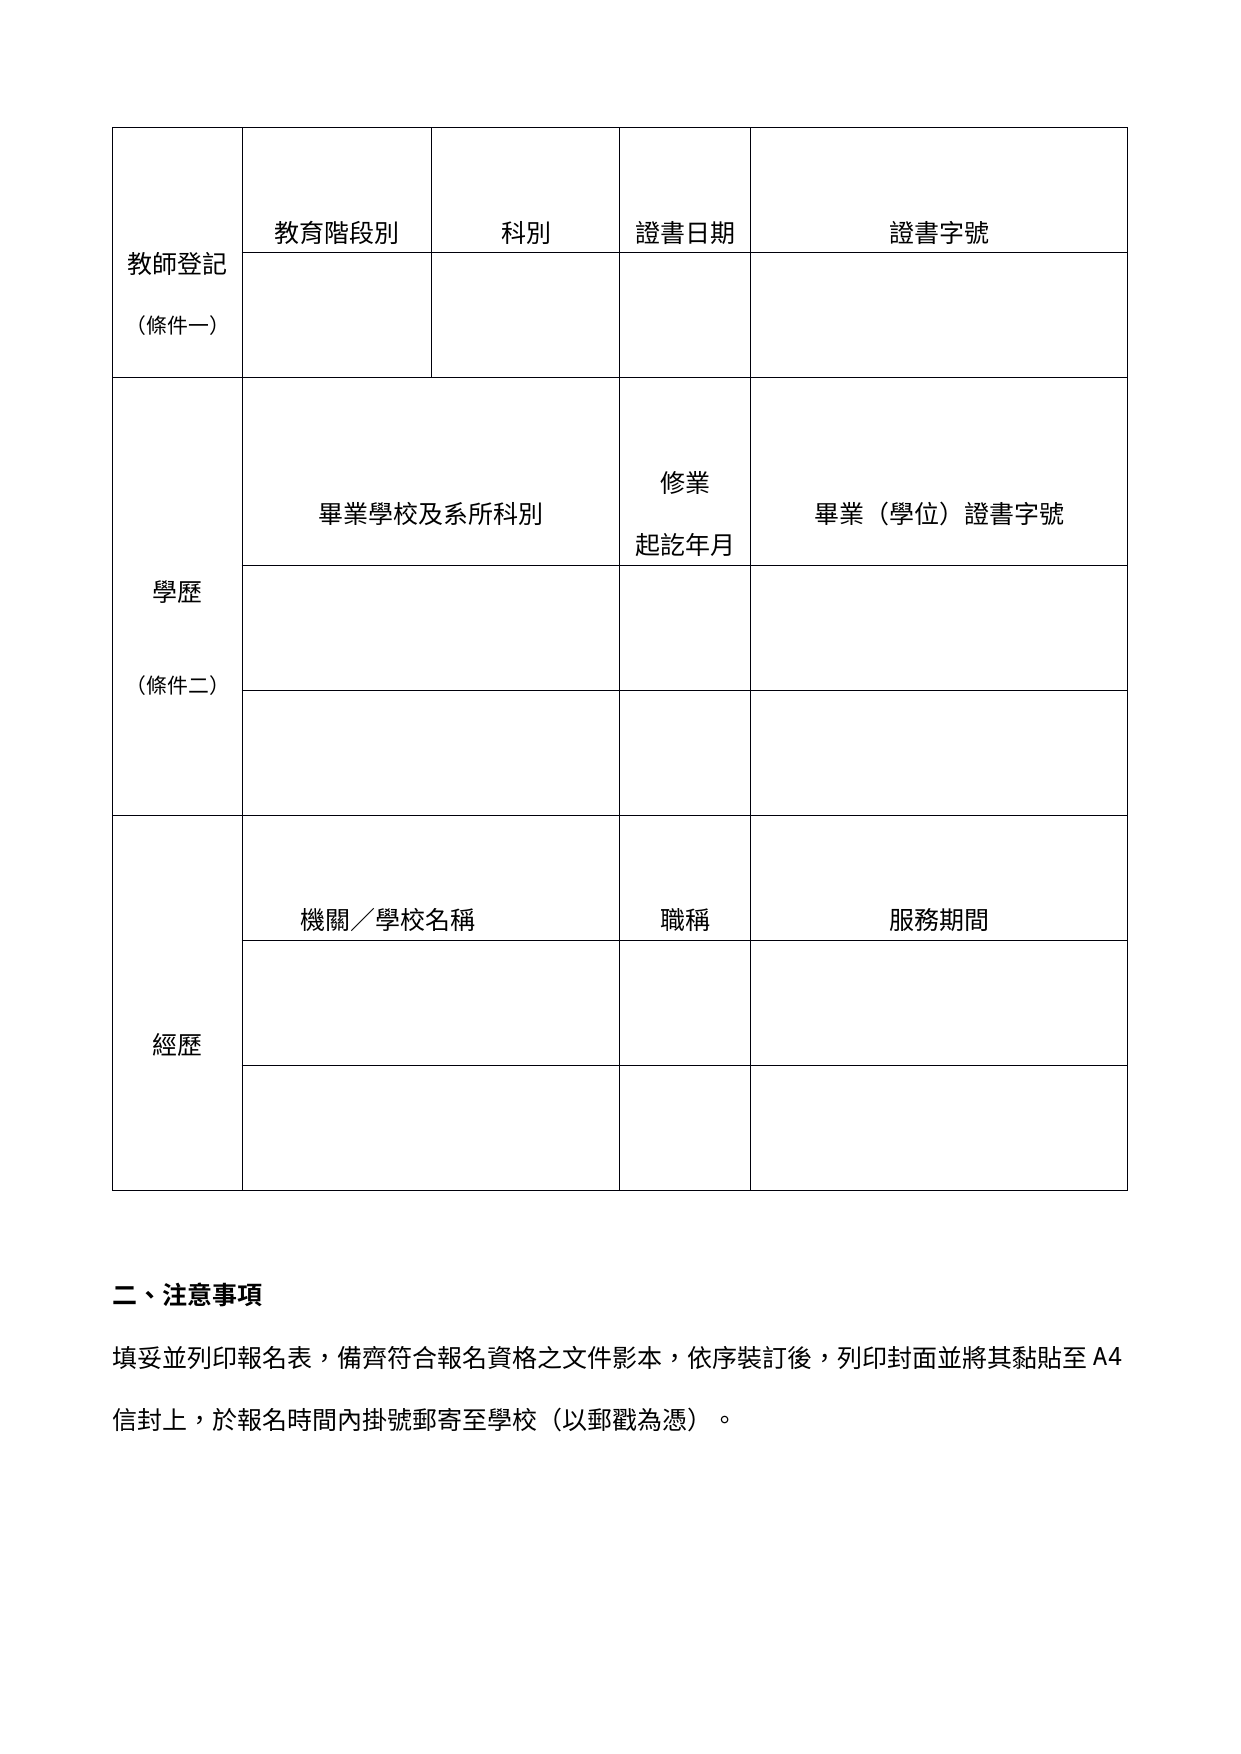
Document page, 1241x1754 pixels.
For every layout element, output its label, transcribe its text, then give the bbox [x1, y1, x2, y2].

table_cell [243, 566, 619, 689]
table_cell 機關／學校名稱 [243, 816, 619, 939]
table_cell 經歷 [113, 816, 242, 1189]
table_cell 職稱 [620, 816, 750, 939]
table_cell 教師登記 （條件一） [113, 128, 242, 377]
table_cell 證書日期 [620, 128, 750, 252]
table_cell [243, 1066, 619, 1189]
table_cell [620, 941, 750, 1064]
table_cell 證書字號 [751, 128, 1127, 252]
table_cell 畢業學校及系所科別 [243, 378, 619, 564]
table_cell [751, 1066, 1127, 1189]
table_cell [620, 1066, 750, 1189]
table_cell [751, 941, 1127, 1064]
table_cell [243, 691, 619, 815]
table_cell [620, 253, 750, 377]
table_cell [432, 253, 619, 377]
table_cell [243, 941, 619, 1064]
text 二、注意事項 [112, 1252, 1128, 1314]
table_cell [620, 691, 750, 815]
table_cell [751, 253, 1127, 377]
table_cell [751, 566, 1127, 689]
table_cell [751, 691, 1127, 815]
text 填妥並列印報名表，備齊符合報名資格之文件影本，依序裝訂後，列印封面並將其黏貼至A4信封上，於報名時間內掛號郵寄至學校（以郵戳為憑）。 [112, 1314, 1128, 1439]
table_cell 畢業（學位）證書字號 [751, 378, 1127, 564]
table_cell 修業 起訖年月 [620, 378, 750, 564]
table_cell 教育階段別 [243, 128, 431, 252]
table_cell [620, 566, 750, 689]
table_cell 學歷 （條件二） [113, 378, 242, 815]
table_cell 服務期間 [751, 816, 1127, 939]
table_cell [243, 253, 431, 377]
table_cell 科別 [432, 128, 619, 252]
